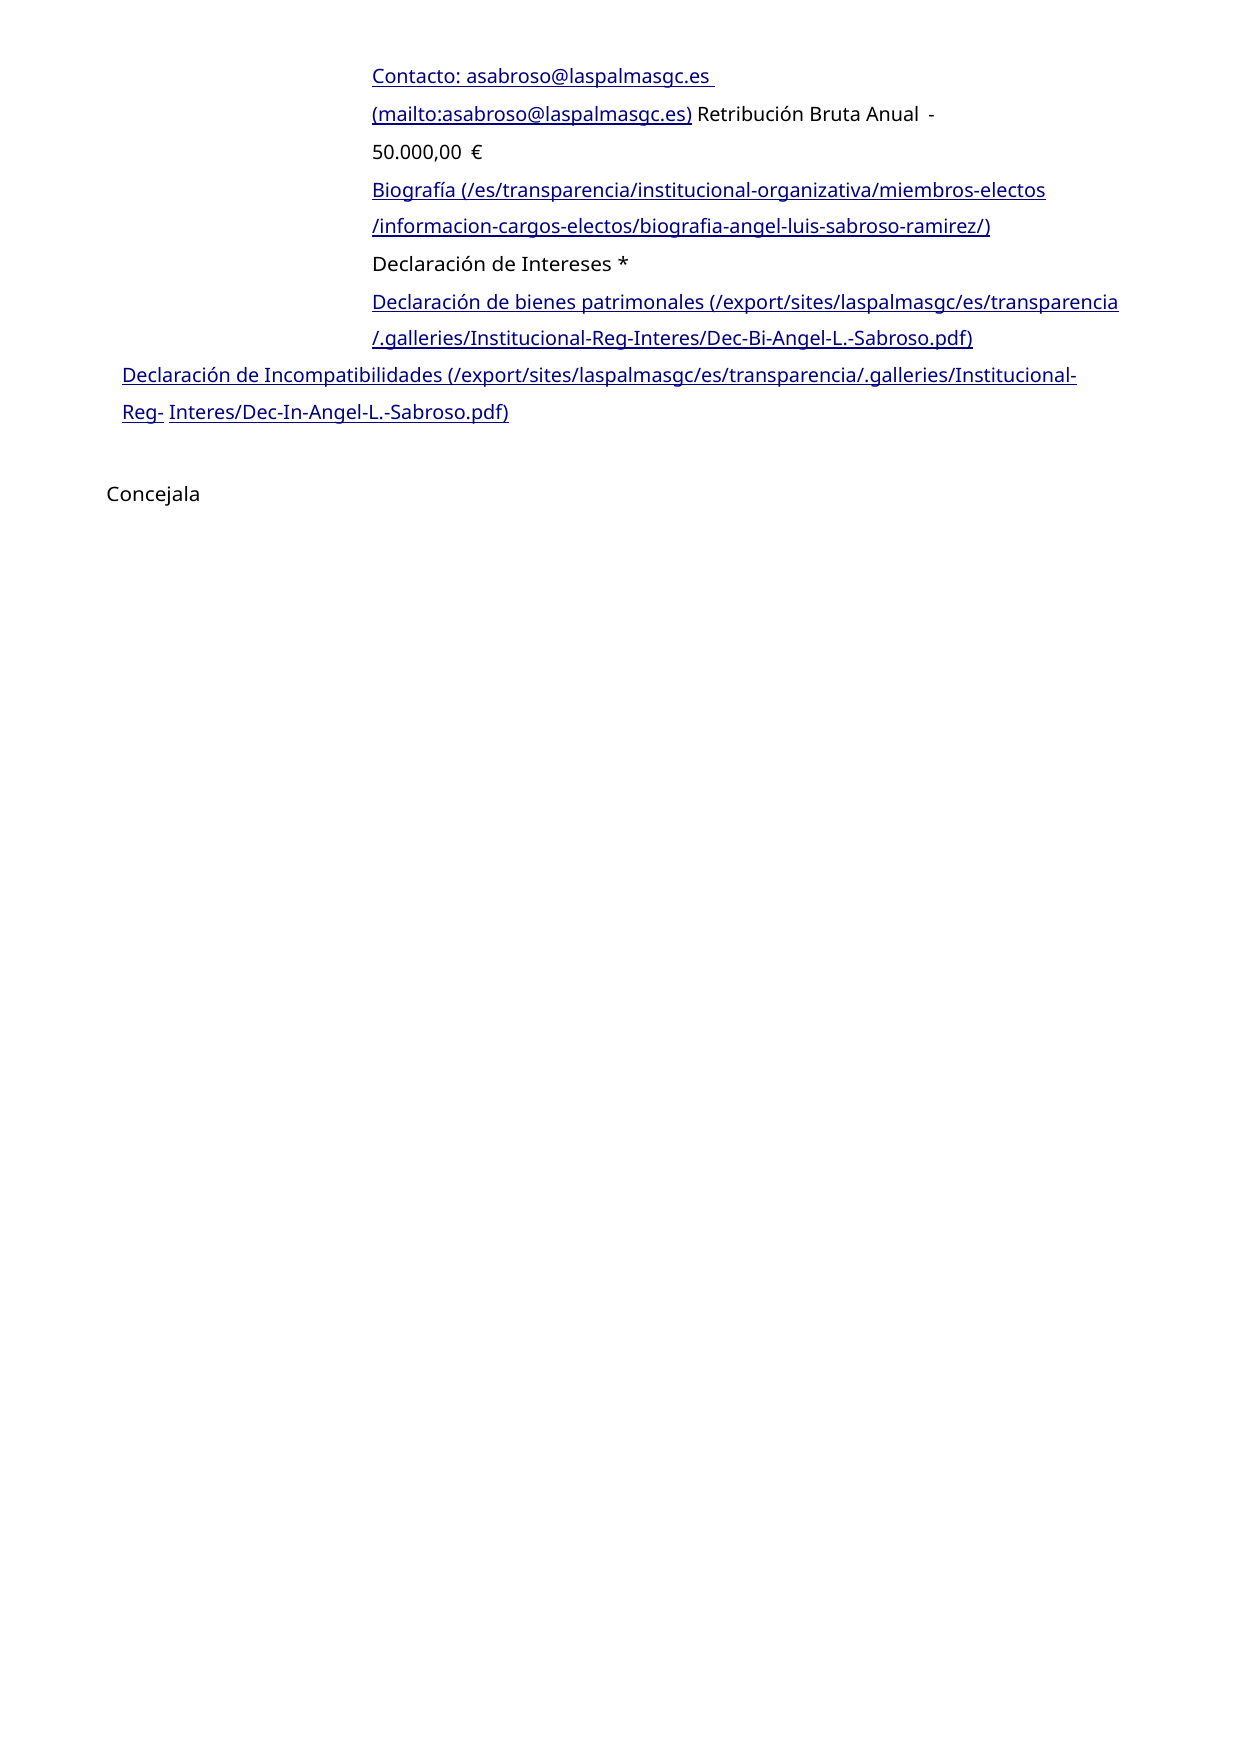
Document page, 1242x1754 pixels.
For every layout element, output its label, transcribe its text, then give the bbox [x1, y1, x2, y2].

text Biografía (/es/transparencia/institucional-organizativa/miembros-electos [372, 176, 1146, 203]
text Declaración de bienes patrimonales (/export/sites/laspalmasgc/es/transparencia [372, 288, 1146, 315]
text Concejala [106, 480, 1146, 507]
text /informacion-cargos-electos/biografia-angel-luis-sabroso-ramirez/) Declaración de Intereses * [372, 212, 1027, 277]
text Declaración de Incompatibilidades (/export/sites/laspalmasgc/es/transparencia/.galleries/Institucional-Reg- Interes/Dec-In-Angel-L.-Sabroso.pdf) [122, 361, 1092, 426]
text Contacto: asabroso@laspalmasgc.es (mailto:asabroso@laspalmasgc.es) Retribución Bruta Anual - 50.000,00 € [372, 62, 1027, 165]
text /.galleries/Institucional-Reg-Interes/Dec-Bi-Angel-L.-Sabroso.pdf) [372, 324, 1146, 351]
